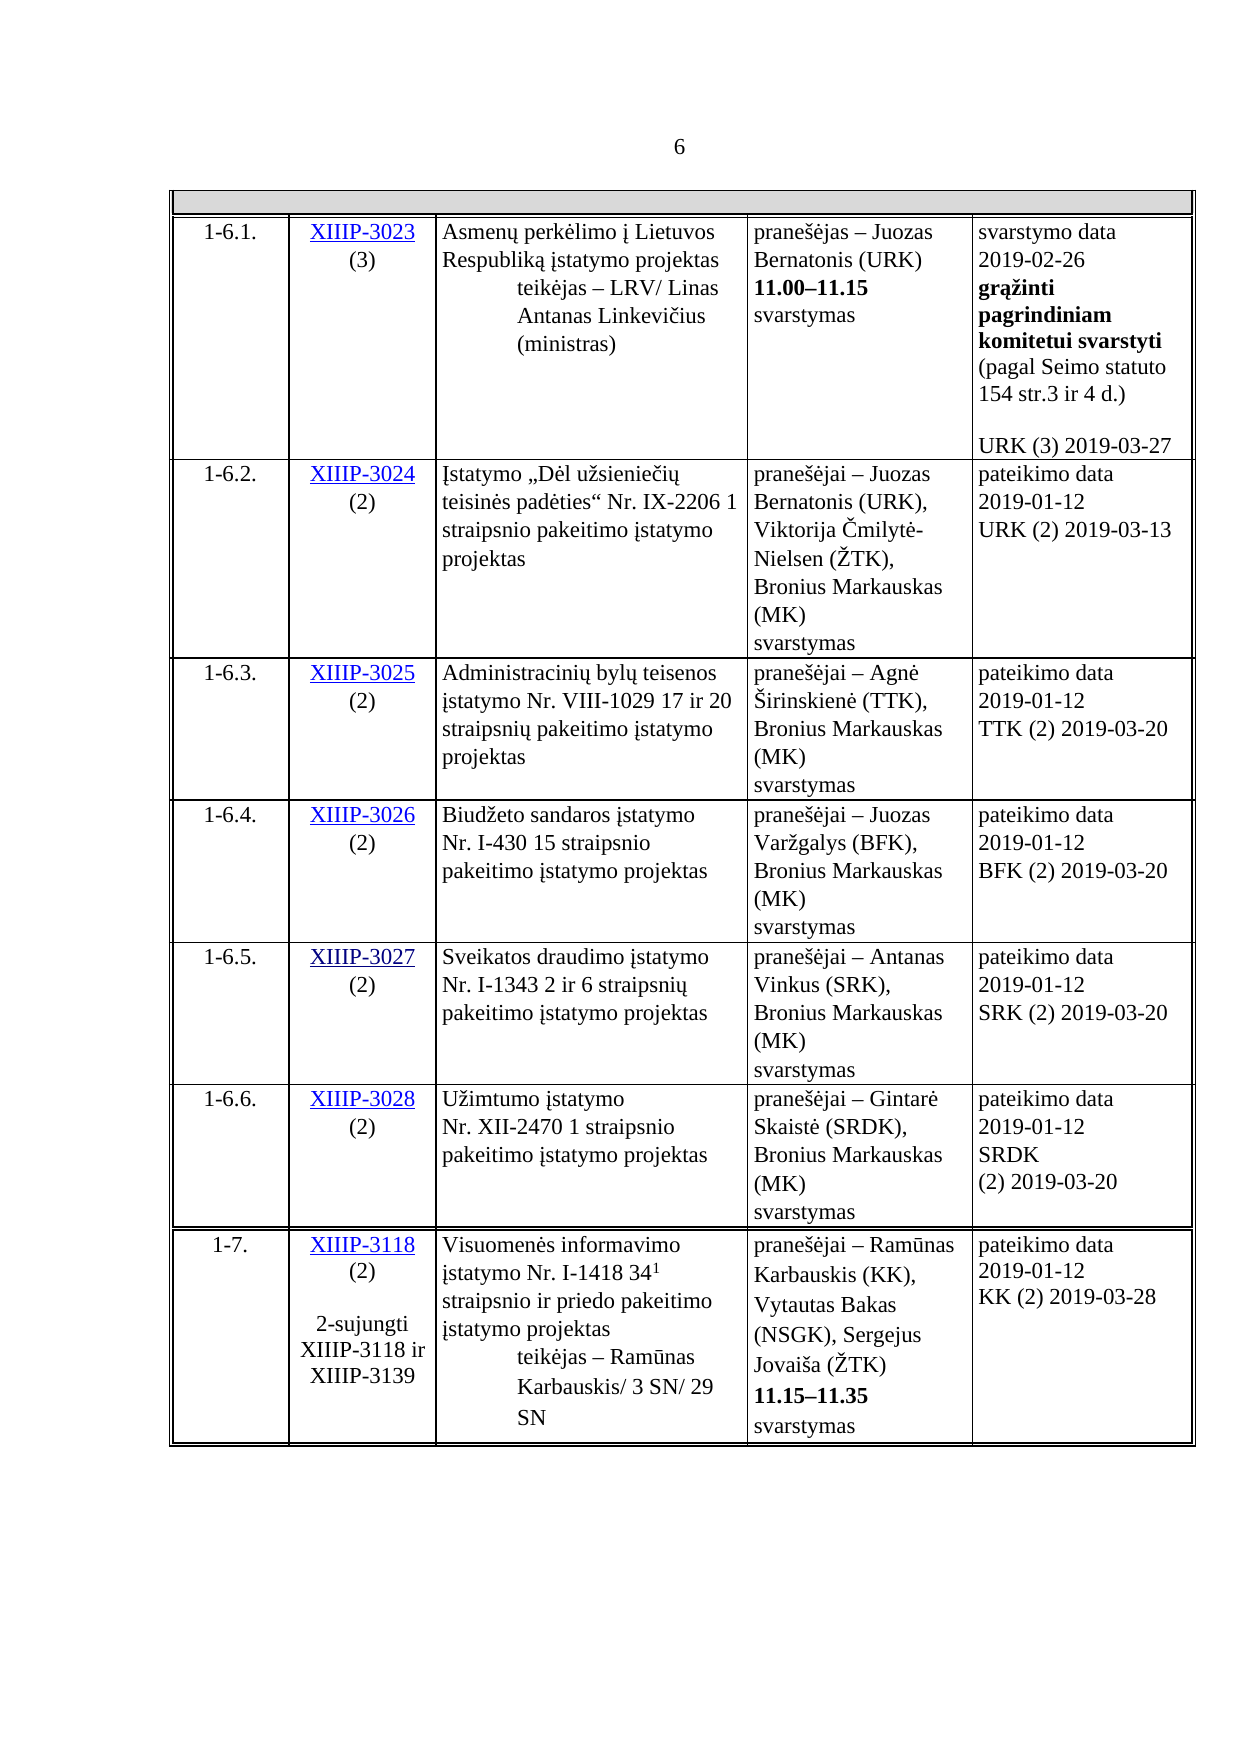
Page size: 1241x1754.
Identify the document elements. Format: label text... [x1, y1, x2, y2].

table_cell pateikimo data 2019-01-12 SRK (2) 2019-03-20 [973, 943, 1191, 1084]
table_cell 1-6.3. [174, 659, 288, 799]
table_cell [1196, 190, 1222, 213]
table_cell Asmenų perkėlimo į Lietuvos Respubliką įstatymo projektas teikėjas – LRV/ Linas Antanas Linkevičius (ministras) [437, 218, 747, 459]
table_cell pranešėjai – Ramūnas Karbauskis (KK), Vytautas Bakas (NSGK), Sergejus Jovaiša (ŽTK) 11.15–11.35 svarstymas [748, 1231, 972, 1442]
table_cell Administracinių bylų teisenos įstatymo Nr. VIII-1029 17 ir 20 straipsnių pakeitimo įstatymo projektas [437, 659, 747, 799]
table_cell pranešėjas – Juozas Bernatonis (URK) 11.00–11.15 svarstymas [748, 218, 972, 459]
table_cell Įstatymo „Dėl užsieniečių teisinės padėties“ Nr. IX-2206 1 straipsnio pakeitimo įstatymo projektas [437, 460, 747, 657]
table_cell [1196, 459, 1222, 657]
table_cell pateikimo data 2019-01-12 TTK (2) 2019-03-20 [973, 659, 1191, 799]
table_cell Sveikatos draudimo įstatymo Nr. I-1343 2 ir 6 straipsnių pakeitimo įstatymo projektas [437, 943, 747, 1084]
table_cell XIIIP-3118 (2) 2-sujungti XIIIP-3118 ir XIIIP-3139 [290, 1231, 435, 1442]
table_cell pranešėjai – Juozas Varžgalys (BFK), Bronius Markauskas (MK) svarstymas [748, 801, 972, 942]
table_cell XIIIP-3027 (2) [290, 943, 435, 1084]
table_cell XIIIP-3024 (2) [290, 460, 435, 657]
table_cell [1196, 799, 1222, 942]
table_cell [1196, 213, 1222, 459]
table_cell 1-6.1. [174, 218, 288, 459]
table_cell pranešėjai – Antanas Vinkus (SRK), Bronius Markauskas (MK) svarstymas [748, 943, 972, 1084]
table_cell 1-6.2. [174, 460, 288, 657]
table_cell pranešėjai – Agnė Širinskienė (TTK), Bronius Markauskas (MK) svarstymas [748, 659, 972, 799]
table_cell 1-6.4. [174, 801, 288, 942]
table_cell 1-6.6. [174, 1085, 288, 1226]
table_cell [174, 191, 1191, 213]
table_cell XIIIP-3025 (2) [290, 659, 435, 799]
table_cell svarstymo data 2019-02-26 grąžinti pagrindiniam komitetui svarstyti (pagal Seimo statuto 154 str.3 ir 4 d.) URK (3) 2019-03-27 [973, 218, 1191, 459]
table_cell Užimtumo įstatymo Nr. XII-2470 1 straipsnio pakeitimo įstatymo projektas [437, 1085, 747, 1226]
table_cell pranešėjai – Juozas Bernatonis (URK), Viktorija Čmilytė-Nielsen (ŽTK), Bronius Markauskas (MK) svarstymas [748, 460, 972, 657]
table_cell pateikimo data 2019-01-12 SRDK (2) 2019-03-20 [973, 1085, 1191, 1226]
table_cell 1-7. [174, 1231, 288, 1442]
table_cell [1196, 942, 1222, 1084]
table_cell Biudžeto sandaros įstatymo Nr. I-430 15 straipsnio pakeitimo įstatymo projektas [437, 801, 747, 942]
table_cell [1196, 1226, 1222, 1442]
table_cell XIIIP-3023 (3) [290, 218, 435, 459]
table_cell 1-6.5. [174, 943, 288, 1084]
table_cell XIIIP-3026 (2) [290, 801, 435, 942]
table_cell pateikimo data 2019-01-12 BFK (2) 2019-03-20 [973, 801, 1191, 942]
table_cell pateikimo data 2019-01-12 KK (2) 2019-03-28 [973, 1231, 1191, 1442]
table_cell [1196, 1084, 1222, 1226]
table_cell [1196, 657, 1222, 799]
table_cell XIIIP-3028 (2) [290, 1085, 435, 1226]
table_cell pateikimo data 2019-01-12 URK (2) 2019-03-13 [973, 460, 1191, 657]
table_cell pranešėjai – Gintarė Skaistė (SRDK), Bronius Markauskas (MK) svarstymas [748, 1085, 972, 1226]
table_cell Visuomenės informavimo įstatymo Nr. I-1418 341 straipsnio ir priedo pakeitimo įstatymo projektas teikėjas – Ramūnas Karbauskis/ 3 SN/ 29 SN [437, 1231, 747, 1442]
